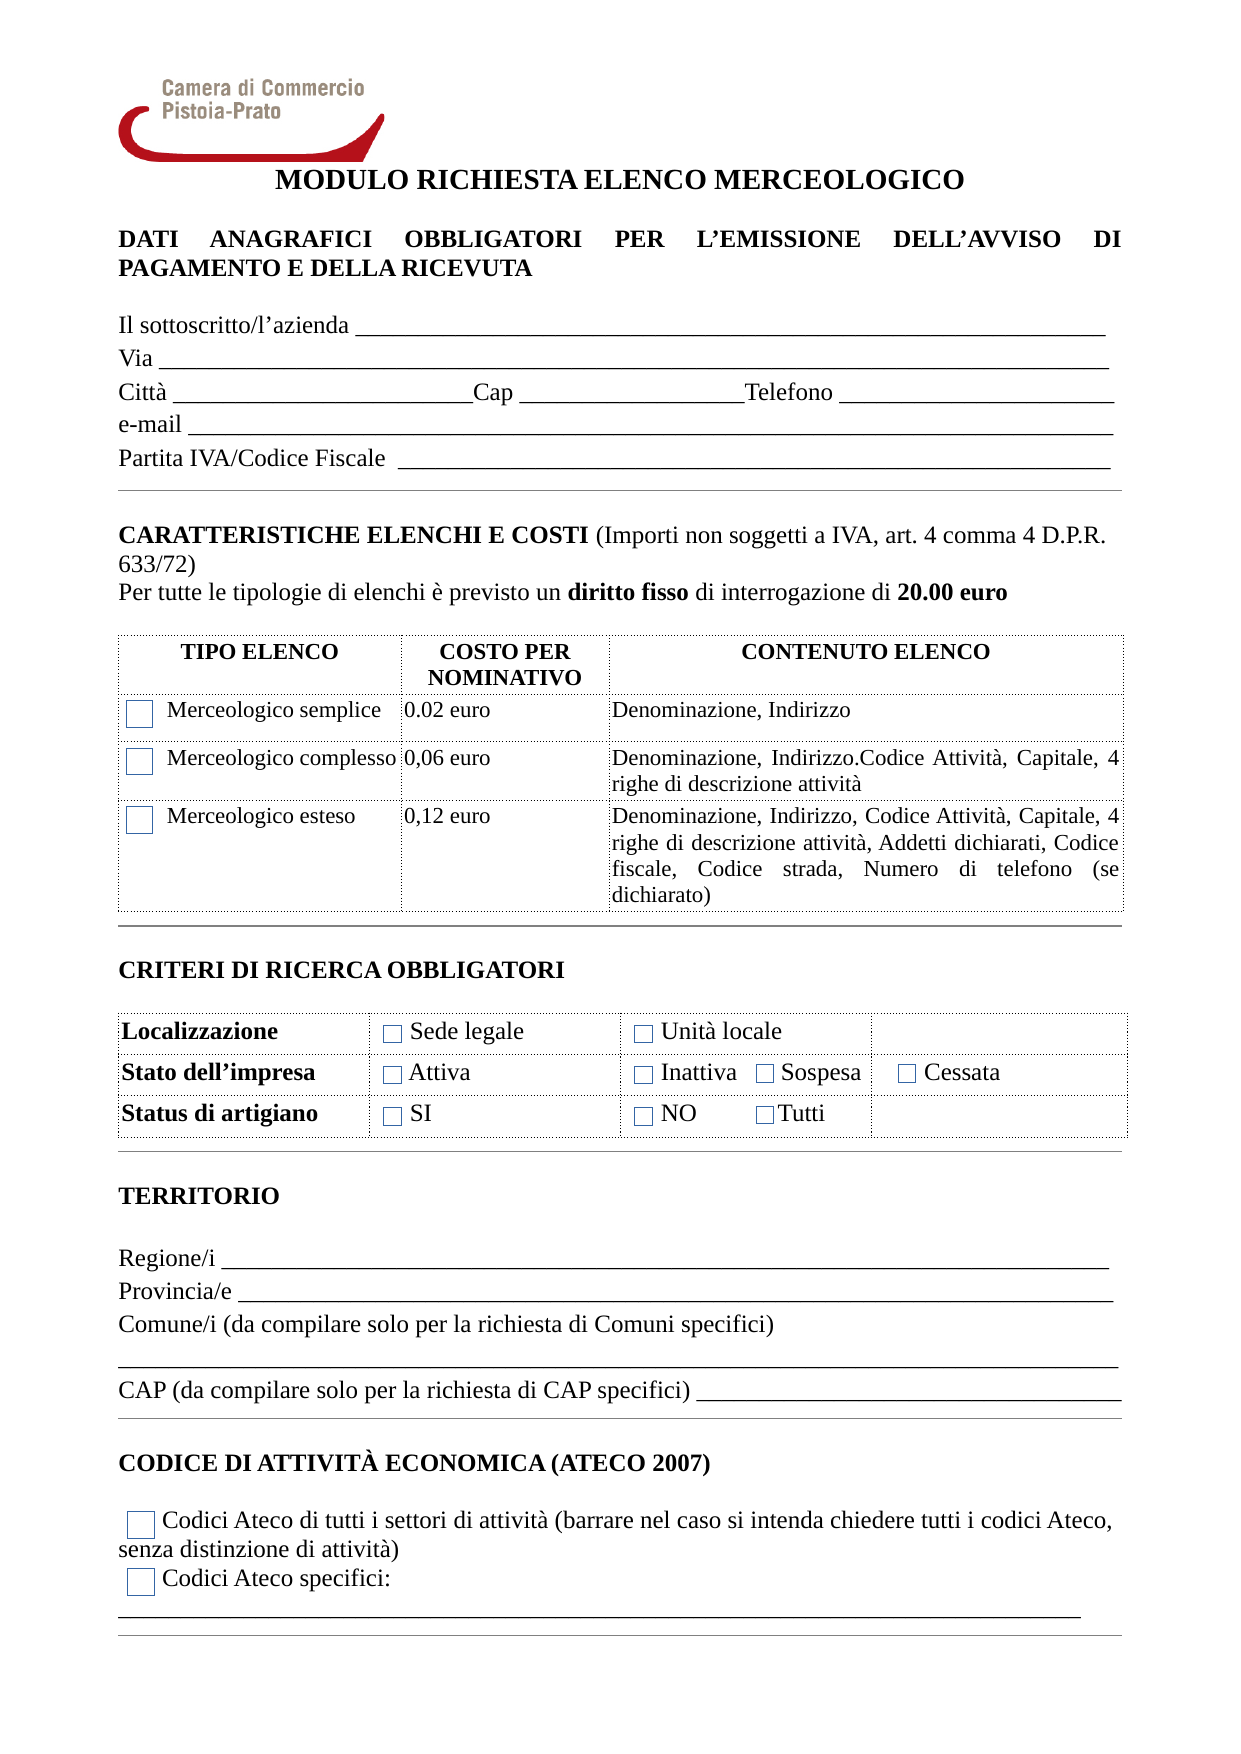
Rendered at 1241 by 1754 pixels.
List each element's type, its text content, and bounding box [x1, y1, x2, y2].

table_cell 0.02 euro [401, 694, 609, 741]
text Regione/i _______________________________________________________________________ [118, 1243, 1122, 1272]
table_cell Attiva [369, 1054, 620, 1095]
table_cell Stato dell’impresa [118, 1054, 369, 1095]
table_cell 0,12 euro [401, 800, 609, 911]
text DATI ANAGRAFICI OBBLIGATORI PER L’EMISSIONE DELL’AVVISO DI PAGAMENTO E DELLA RICEVUTA [118, 224, 1122, 282]
text Il sottoscritto/l’azienda ____________________________________________________________ [118, 311, 1122, 339]
table_header COSTO PER NOMINATIVO [401, 635, 609, 693]
text e-mail __________________________________________________________________________ [118, 409, 1122, 438]
text Comune/i (da compilare solo per la richiesta di Comuni specifici) ________________________________________________________________________________ [118, 1309, 1122, 1371]
table_cell SI [369, 1095, 620, 1137]
table_cell [871, 1095, 1127, 1137]
text CRITERI DI RICERCA OBBLIGATORI [118, 955, 1122, 984]
text Per tutte le tipologie di elenchi è previsto un diritto fisso di interrogazione di 20.00 euro [118, 577, 1122, 606]
text TERRITORIO [118, 1181, 1122, 1210]
table_cell 0,06 euro [401, 741, 609, 799]
text Codici Ateco specifici: [118, 1563, 1122, 1592]
table_cell Cessata [871, 1054, 1127, 1095]
table_cell Merceologico semplice [118, 694, 401, 741]
table_cell Status di artigiano [118, 1095, 369, 1137]
table_cell Merceologico complesso [118, 741, 401, 799]
table_cell NO Tutti [620, 1095, 871, 1137]
text CAP (da compilare solo per la richiesta di CAP specifici) __________________________________ [118, 1375, 1122, 1404]
text Città ________________________Cap __________________Telefono ______________________ [118, 377, 1122, 405]
text Codici Ateco di tutti i settori di attività (barrare nel caso si intenda chiedere tutti i codici Ateco, senza distinzione di attività) [118, 1506, 1122, 1563]
table_cell Denominazione, Indirizzo.Codice Attività, Capitale, 4 righe di descrizione attività [609, 741, 1123, 799]
table_header Unità locale [620, 1013, 871, 1054]
text _____________________________________________________________________________ [118, 1592, 1122, 1621]
text MODULO RICHIESTA ELENCO MERCEOLOGICO [118, 162, 1122, 196]
table_cell Inattiva Sospesa [620, 1054, 871, 1095]
table_header Sede legale [369, 1013, 620, 1054]
table_cell Merceologico esteso [118, 800, 401, 911]
table_header [871, 1013, 1127, 1054]
text Partita IVA/Codice Fiscale _________________________________________________________ [118, 443, 1122, 471]
picture [118, 73, 385, 162]
text CARATTERISTICHE ELENCHI E COSTI (Importi non soggetti a IVA, art. 4 comma 4 D.P.R. 633/72) [118, 520, 1122, 577]
table_header CONTENUTO ELENCO [609, 635, 1123, 693]
text Via ____________________________________________________________________________ [118, 343, 1122, 372]
table_header TIPO ELENCO [118, 635, 401, 693]
text Provincia/e ______________________________________________________________________ [118, 1276, 1122, 1305]
text CODICE DI ATTIVITÀ ECONOMICA (ATECO 2007) [118, 1448, 1122, 1477]
table_header Localizzazione [118, 1013, 369, 1054]
table_cell Denominazione, Indirizzo, Codice Attività, Capitale, 4 righe di descrizione attività, Addetti dichiarati, Codice fiscale, Codice strada, Numero di telefono (se dichiarato) [609, 800, 1123, 911]
table_cell Denominazione, Indirizzo [609, 694, 1123, 741]
